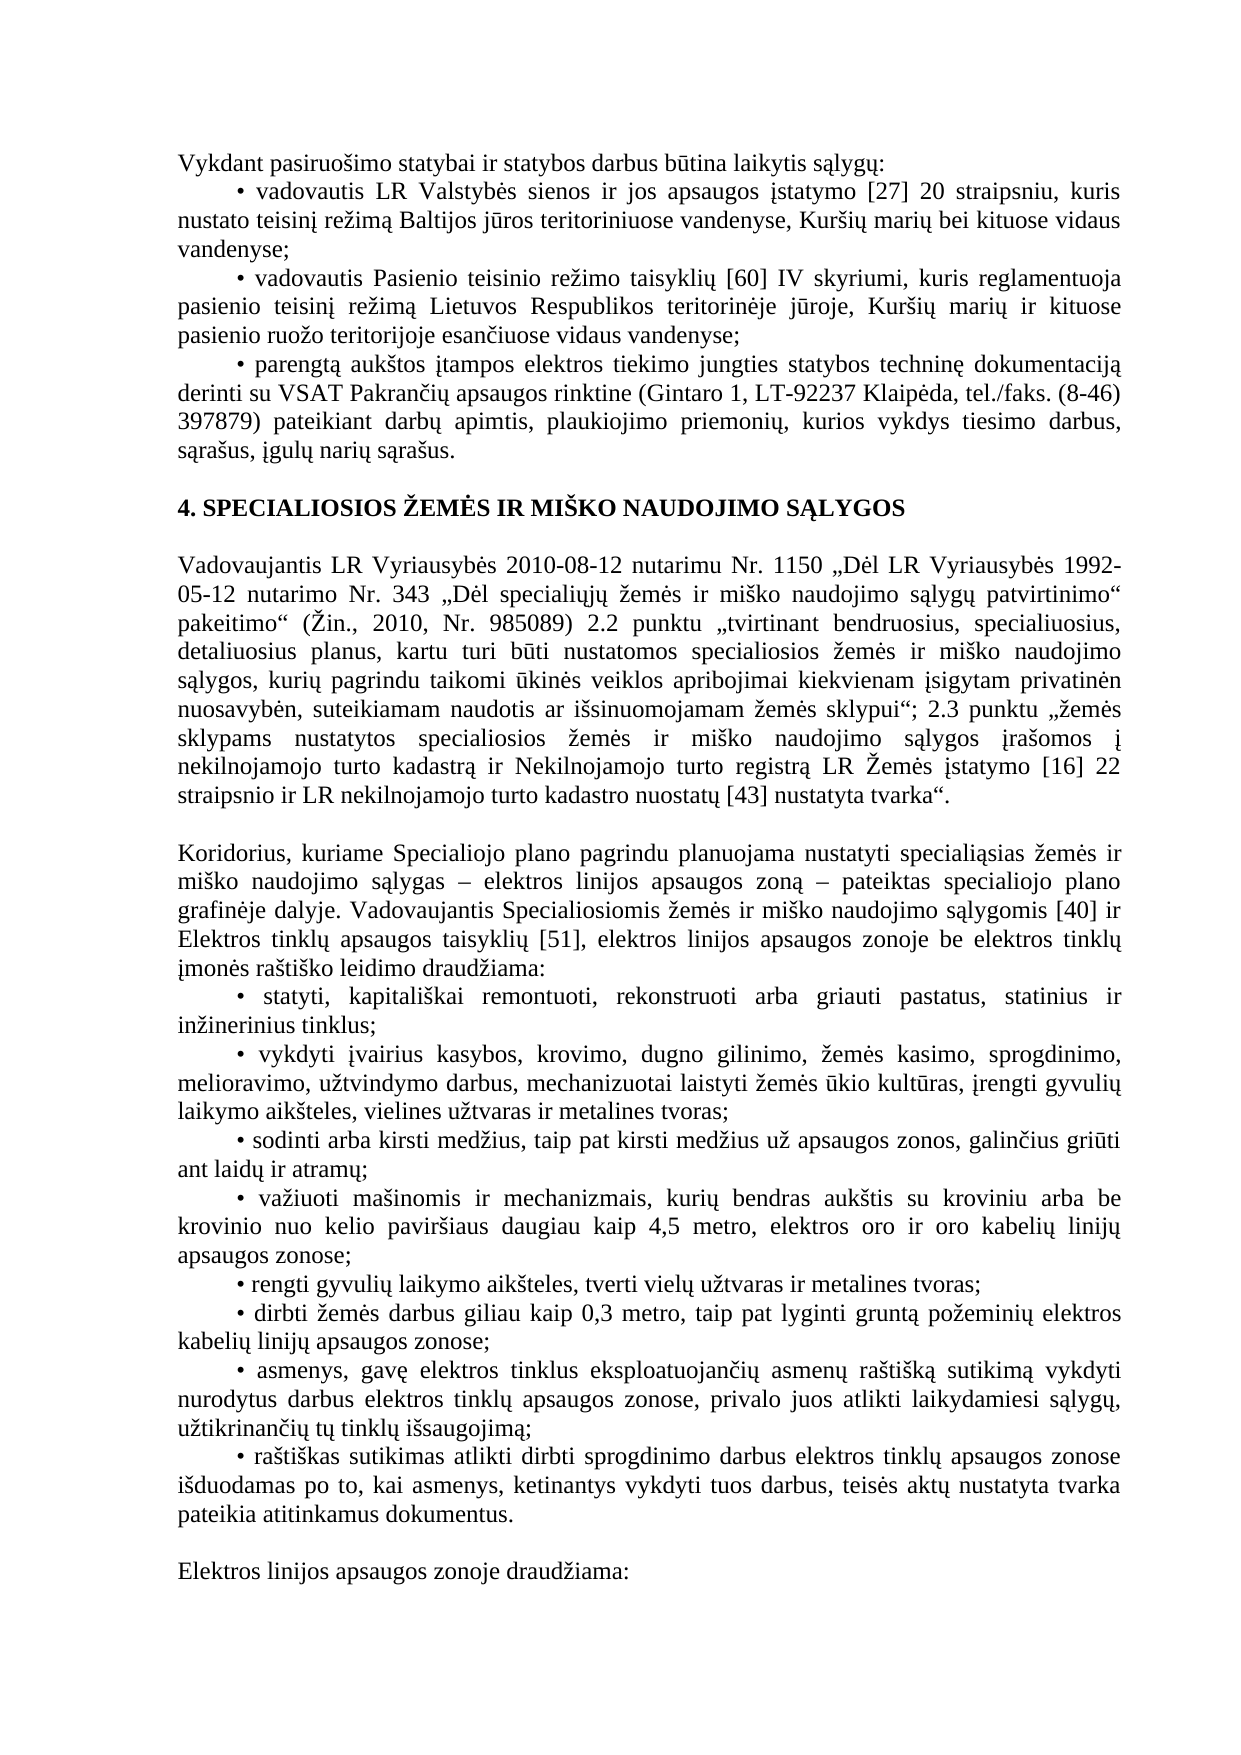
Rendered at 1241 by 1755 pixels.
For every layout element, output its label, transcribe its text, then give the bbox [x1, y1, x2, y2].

text • sodinti arba kirsti medžius, taip pat kirsti medžius už apsaugos zonos, galinčius griūti ant laidų ir atramų; [177, 1125, 1122, 1183]
text • vykdyti įvairius kasybos, krovimo, dugno gilinimo, žemės kasimo, sprogdinimo, melioravimo, užtvindymo darbus, mechanizuotai laistyti žemės ūkio kultūras, įrengti gyvulių laikymo aikšteles, vielines užtvaras ir metalines tvoras; [177, 1039, 1122, 1125]
text Koridorius, kuriame Specialiojo plano pagrindu planuojama nustatyti specialiąsias žemės ir miško naudojimo sąlygas – elektros linijos apsaugos zoną – pateiktas specialiojo plano grafinėje dalyje. Vadovaujantis Specialiosiomis žemės ir miško naudojimo sąlygomis [40] ir Elektros tinklų apsaugos taisyklių [51], elektros linijos apsaugos zonoje be elektros tinklų įmonės raštiško leidimo draudžiama: [177, 838, 1122, 981]
text • parengtą aukštos įtampos elektros tiekimo jungties statybos techninę dokumentaciją derinti su VSAT Pakrančių apsaugos rinktine (Gintaro 1, LT-92237 Klaipėda, tel./faks. (8-46) 397879) pateikiant darbų apimtis, plaukiojimo priemonių, kurios vykdys tiesimo darbus, sąrašus, įgulų narių sąrašus. [177, 349, 1122, 464]
text Vadovaujantis LR Vyriausybės 2010-08-12 nutarimu Nr. 1150 „Dėl LR Vyriausybės 1992-05-12 nutarimo Nr. 343 „Dėl specialiųjų žemės ir miško naudojimo sąlygų patvirtinimo“ pakeitimo“ (Žin., 2010, Nr. 985089) 2.2 punktu „tvirtinant bendruosius, specialiuosius, detaliuosius planus, kartu turi būti nustatomos specialiosios žemės ir miško naudojimo sąlygos, kurių pagrindu taikomi ūkinės veiklos apribojimai kiekvienam įsigytam privatinėn nuosavybėn, suteikiamam naudotis ar išsinuomojamam žemės sklypui“; 2.3 punktu „žemės sklypams nustatytos specialiosios žemės ir miško naudojimo sąlygos įrašomos į nekilnojamojo turto kadastrą ir Nekilnojamojo turto registrą LR Žemės įstatymo [16] 22 straipsnio ir LR nekilnojamojo turto kadastro nuostatų [43] nustatyta tvarka“. [177, 550, 1122, 809]
text • dirbti žemės darbus giliau kaip 0,3 metro, taip pat lyginti gruntą požeminių elektros kabelių linijų apsaugos zonose; [177, 1298, 1122, 1355]
text • asmenys, gavę elektros tinklus eksploatuojančių asmenų raštišką sutikimą vykdyti nurodytus darbus elektros tinklų apsaugos zonose, privalo juos atlikti laikydamiesi sąlygų, užtikrinančių tų tinklų išsaugojimą; [177, 1355, 1122, 1441]
text Elektros linijos apsaugos zonoje draudžiama: [177, 1556, 1122, 1585]
text • vadovautis LR Valstybės sienos ir jos apsaugos įstatymo [27] 20 straipsniu, kuris nustato teisinį režimą Baltijos jūros teritoriniuose vandenyse, Kuršių marių bei kituose vidaus vandenyse; [177, 176, 1122, 263]
text • raštiškas sutikimas atlikti dirbti sprogdinimo darbus elektros tinklų apsaugos zonose išduodamas po to, kai asmenys, ketinantys vykdyti tuos darbus, teisės aktų nustatyta tvarka pateikia atitinkamus dokumentus. [177, 1441, 1122, 1528]
text • statyti, kapitališkai remontuoti, rekonstruoti arba griauti pastatus, statinius ir inžinerinius tinklus; [177, 981, 1122, 1039]
text • rengti gyvulių laikymo aikšteles, tverti vielų užtvaras ir metalines tvoras; [177, 1269, 1122, 1298]
text • važiuoti mašinomis ir mechanizmais, kurių bendras aukštis su kroviniu arba be krovinio nuo kelio paviršiaus daugiau kaip 4,5 metro, elektros oro ir oro kabelių linijų apsaugos zonose; [177, 1183, 1122, 1269]
text • vadovautis Pasienio teisinio režimo taisyklių [60] IV skyriumi, kuris reglamentuoja pasienio teisinį režimą Lietuvos Respublikos teritorinėje jūroje, Kuršių marių ir kituose pasienio ruožo teritorijoje esančiuose vidaus vandenyse; [177, 263, 1122, 349]
text Vykdant pasiruošimo statybai ir statybos darbus būtina laikytis sąlygų: [177, 148, 1122, 176]
text 4. SPECIALIOSIOS ŽEMĖS IR MIŠKO NAUDOJIMO SĄLYGOS [177, 493, 1122, 521]
